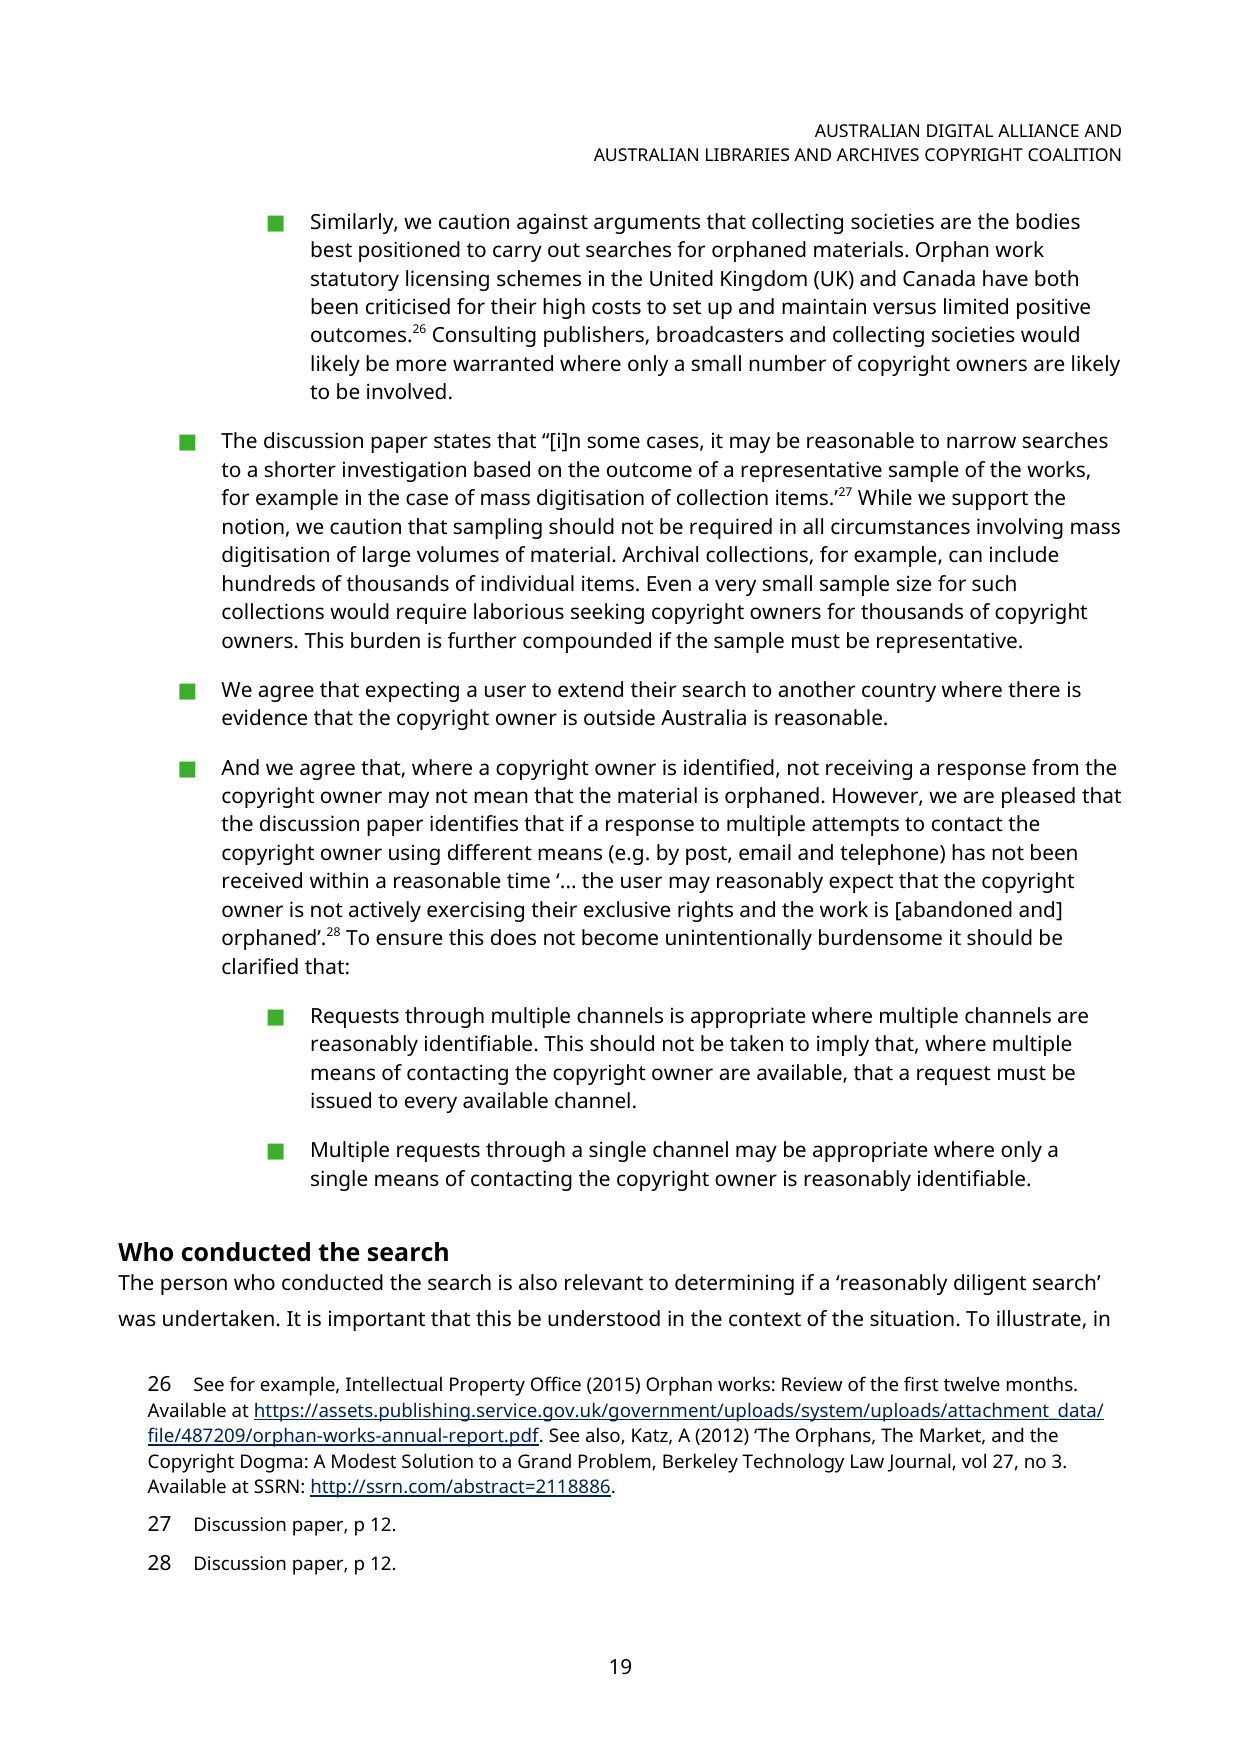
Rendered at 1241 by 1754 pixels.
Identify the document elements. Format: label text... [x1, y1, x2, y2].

subtitle Who conducted the search [118, 1234, 1122, 1268]
list The discussion paper states that “[i]n some cases, it may be reasonable to narrow searches to a shorter investigation based on the outcome of a representative sample of the works, for example in the case of mass digitisation of collection items.’ While we support the notion, we caution that sampling should not be required in all circumstances involving mass digitisation of large volumes of material. Archival collections, for example, can include hundreds of thousands of individual items. Even a very small sample size for such collections would require laborious seeking copyright owners for thousands of copyright owners. This burden is further compounded if the sample must be representative. [177, 427, 1122, 654]
list And we agree that, where a copyright owner is identified, not receiving a response from the copyright owner may not mean that the material is orphaned. However, we are pleased that the discussion paper identifies that if a response to multiple attempts to contact the copyright owner using different means (e.g. by post, email and telephone) has not been received within a reasonable time ‘... the user may reasonably expect that the copyright owner is not actively exercising their exclusive rights and the work is [abandoned and] orphaned’. To ensure this does not become unintentionally burdensome it should be clarified that: [177, 753, 1122, 980]
list Requests through multiple channels is appropriate where multiple channels are reasonably identifiable. This should not be taken to imply that, where multiple means of contacting the copyright owner are available, that a request must be issued to every available channel. [266, 1001, 1122, 1115]
list We agree that expecting a user to extend their search to another country where there is evidence that the copyright owner is outside Australia is reasonable. [177, 675, 1122, 732]
text The person who conducted the search is also relevant to determining if a ‘reasonably diligent search’ was undertaken. It is important that this be understood in the context of the situation. To illustrate, in [118, 1268, 1122, 1332]
list Discussion paper, p 12. [147, 1509, 1122, 1538]
list Discussion paper, p 12. [147, 1548, 1122, 1577]
list Similarly, we caution against arguments that collecting societies are the bodies best positioned to carry out searches for orphaned materials. Orphan work statutory licensing schemes in the United Kingdom (UK) and Canada have both been criticised for their high costs to set up and maintain versus limited positive outcomes. Consulting publishers, broadcasters and collecting societies would likely be more warranted where only a small number of copyright owners are likely to be involved. [266, 207, 1122, 406]
list See for example, Intellectual Property Office (2015) Orphan works: Review of the first twelve months. Available at https://assets.publishing.service.gov.uk/government/uploads/system/uploads/attachment_data/file/487209/orphan-works-annual-report.pdf. See also, Katz, A (2012) ‘The Orphans, The Market, and the Copyright Dogma: A Modest Solution to a Grand Problem, Berkeley Technology Law Journal, vol 27, no 3. Available at SSRN: http://ssrn.com/abstract=2118886. [147, 1369, 1122, 1499]
list Multiple requests through a single channel may be appropriate where only a single means of contacting the copyright owner is reasonably identifiable. [266, 1136, 1122, 1192]
